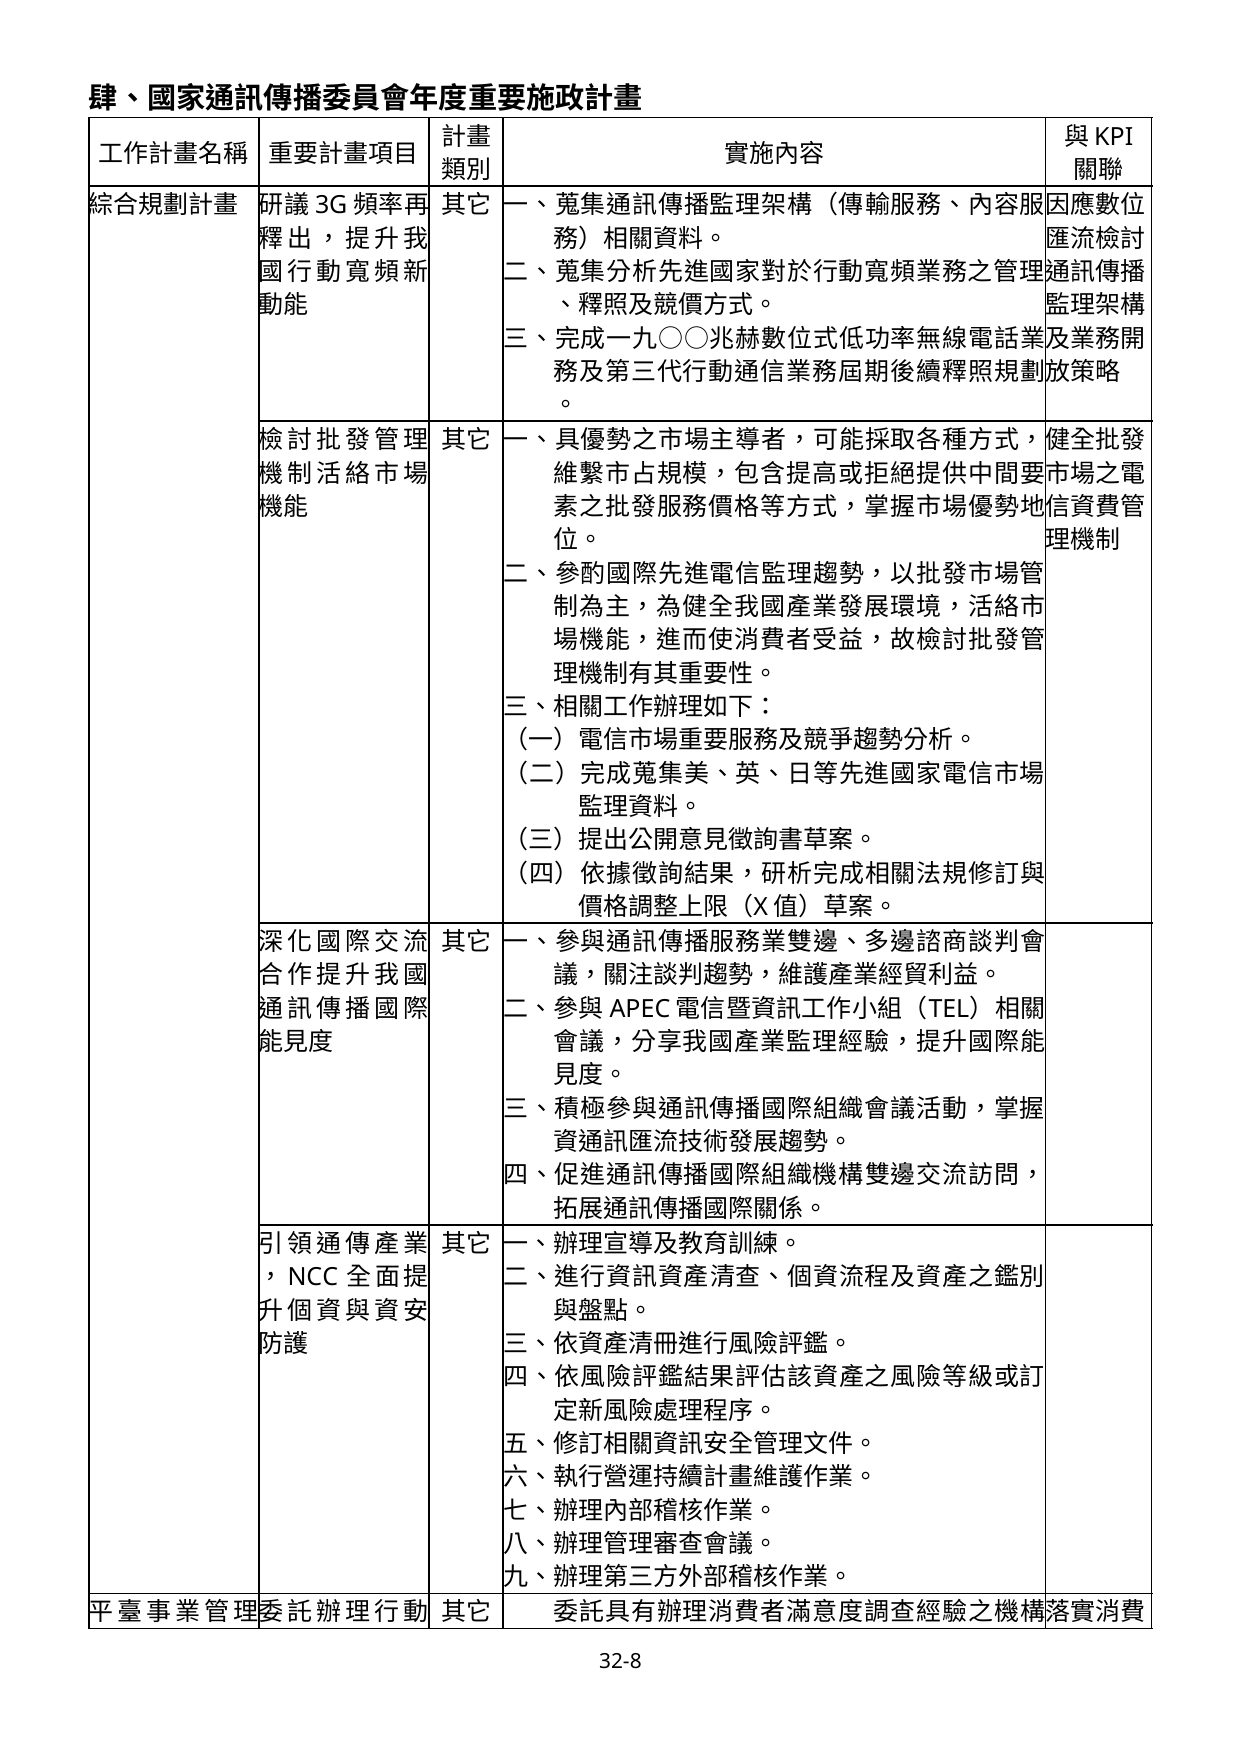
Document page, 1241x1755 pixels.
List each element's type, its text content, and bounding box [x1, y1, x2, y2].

text 肆、國家通訊傳播委員會年度重要施政計畫 [89, 75, 1152, 117]
table_cell 一、蒐集通訊傳播監理架構（傳輸服務、內容服務）相關資料。 二、蒐集分析先進國家對於行動寬頻業務之管理、釋照及競價方式。 三、完成一九○○兆赫數位式低功率無線電話業務及第三代行動通信業務屆期後續釋照規劃。 [504, 187, 1045, 420]
table_header 與KPI 關聯 [1046, 118, 1151, 185]
table_cell 落實消費者權益保護機制 [1046, 1594, 1151, 1627]
table_cell 委託辦理行動通信網路業務服務品質滿意度委外調查 [260, 1594, 428, 1627]
table_cell 研議3G頻率再釋出，提升我國行動寬頻新動能 [260, 187, 428, 420]
table_cell 健全批發市場之電信資費管理機制 [1046, 422, 1151, 922]
table_cell 其它 [430, 1226, 502, 1592]
table_cell 其它 [430, 1594, 502, 1627]
table_cell [1046, 1226, 1151, 1592]
table_cell 引領通傳產業，NCC全面提升個資與資安防護 [260, 1226, 428, 1592]
table_cell 委託具有辦理消費者滿意度調查經驗之機構團體，以公正第三者身分，針對綜合網路業者進行「行網寬頻上網」服務品質電話訪問問卷調查及評鑑，以落實電信服務品質監理。 [504, 1594, 1045, 1627]
table_cell 深化國際交流合作提升我國通訊傳播國際能見度 [260, 924, 428, 1224]
table_cell 一、參與通訊傳播服務業雙邊、多邊諮商談判會議，關注談判趨勢，維護產業經貿利益。 二、參與APEC電信暨資訊工作小組（TEL）相關會議，分享我國產業監理經驗，提升國際能見度。 三、積極參與通訊傳播國際組織會議活動，掌握資通訊匯流技術發展趨勢。 四、促進通訊傳播國際組織機構雙邊交流訪問，拓展通訊傳播國際關係。 [504, 924, 1045, 1224]
table_cell 平臺事業管理計畫 [90, 1594, 258, 1627]
table_cell 其它 [430, 924, 502, 1224]
table_cell 檢討批發管理機制活絡市場機能 [260, 422, 428, 922]
table_cell 一、辦理宣導及教育訓練。 二、進行資訊資產清查、個資流程及資產之鑑別與盤點。 三、依資產清冊進行風險評鑑。 四、依風險評鑑結果評估該資產之風險等級或訂定新風險處理程序。 五、修訂相關資訊安全管理文件。 六、執行營運持續計畫維護作業。 七、辦理內部稽核作業。 八、辦理管理審查會議。 九、辦理第三方外部稽核作業。 [504, 1226, 1045, 1592]
table_cell 綜合規劃計畫 [90, 187, 258, 1592]
table_cell [1046, 924, 1151, 1224]
table_cell 一、具優勢之市場主導者，可能採取各種方式，維繫市占規模，包含提高或拒絕提供中間要素之批發服務價格等方式，掌握市場優勢地位。 二、參酌國際先進電信監理趨勢，以批發市場管制為主，為健全我國產業發展環境，活絡市場機能，進而使消費者受益，故檢討批發管理機制有其重要性。 三、相關工作辦理如下： （一）電信市場重要服務及競爭趨勢分析。 （二）完成蒐集美、英、日等先進國家電信市場監理資料。 （三）提出公開意見徵詢書草案。 （四）依據徵詢結果，研析完成相關法規修訂與價格調整上限（X值）草案。 [504, 422, 1045, 922]
table_header 實施內容 [504, 118, 1045, 185]
table_header 計畫類別 [430, 118, 502, 185]
table_cell 其它 [430, 422, 502, 922]
table_header 工作計畫名稱 [90, 118, 258, 185]
table_header 重要計畫項目 [260, 118, 428, 185]
table_cell 因應數位匯流檢討通訊傳播監理架構及業務開放策略 [1046, 187, 1151, 420]
table_cell 其它 [430, 187, 502, 420]
